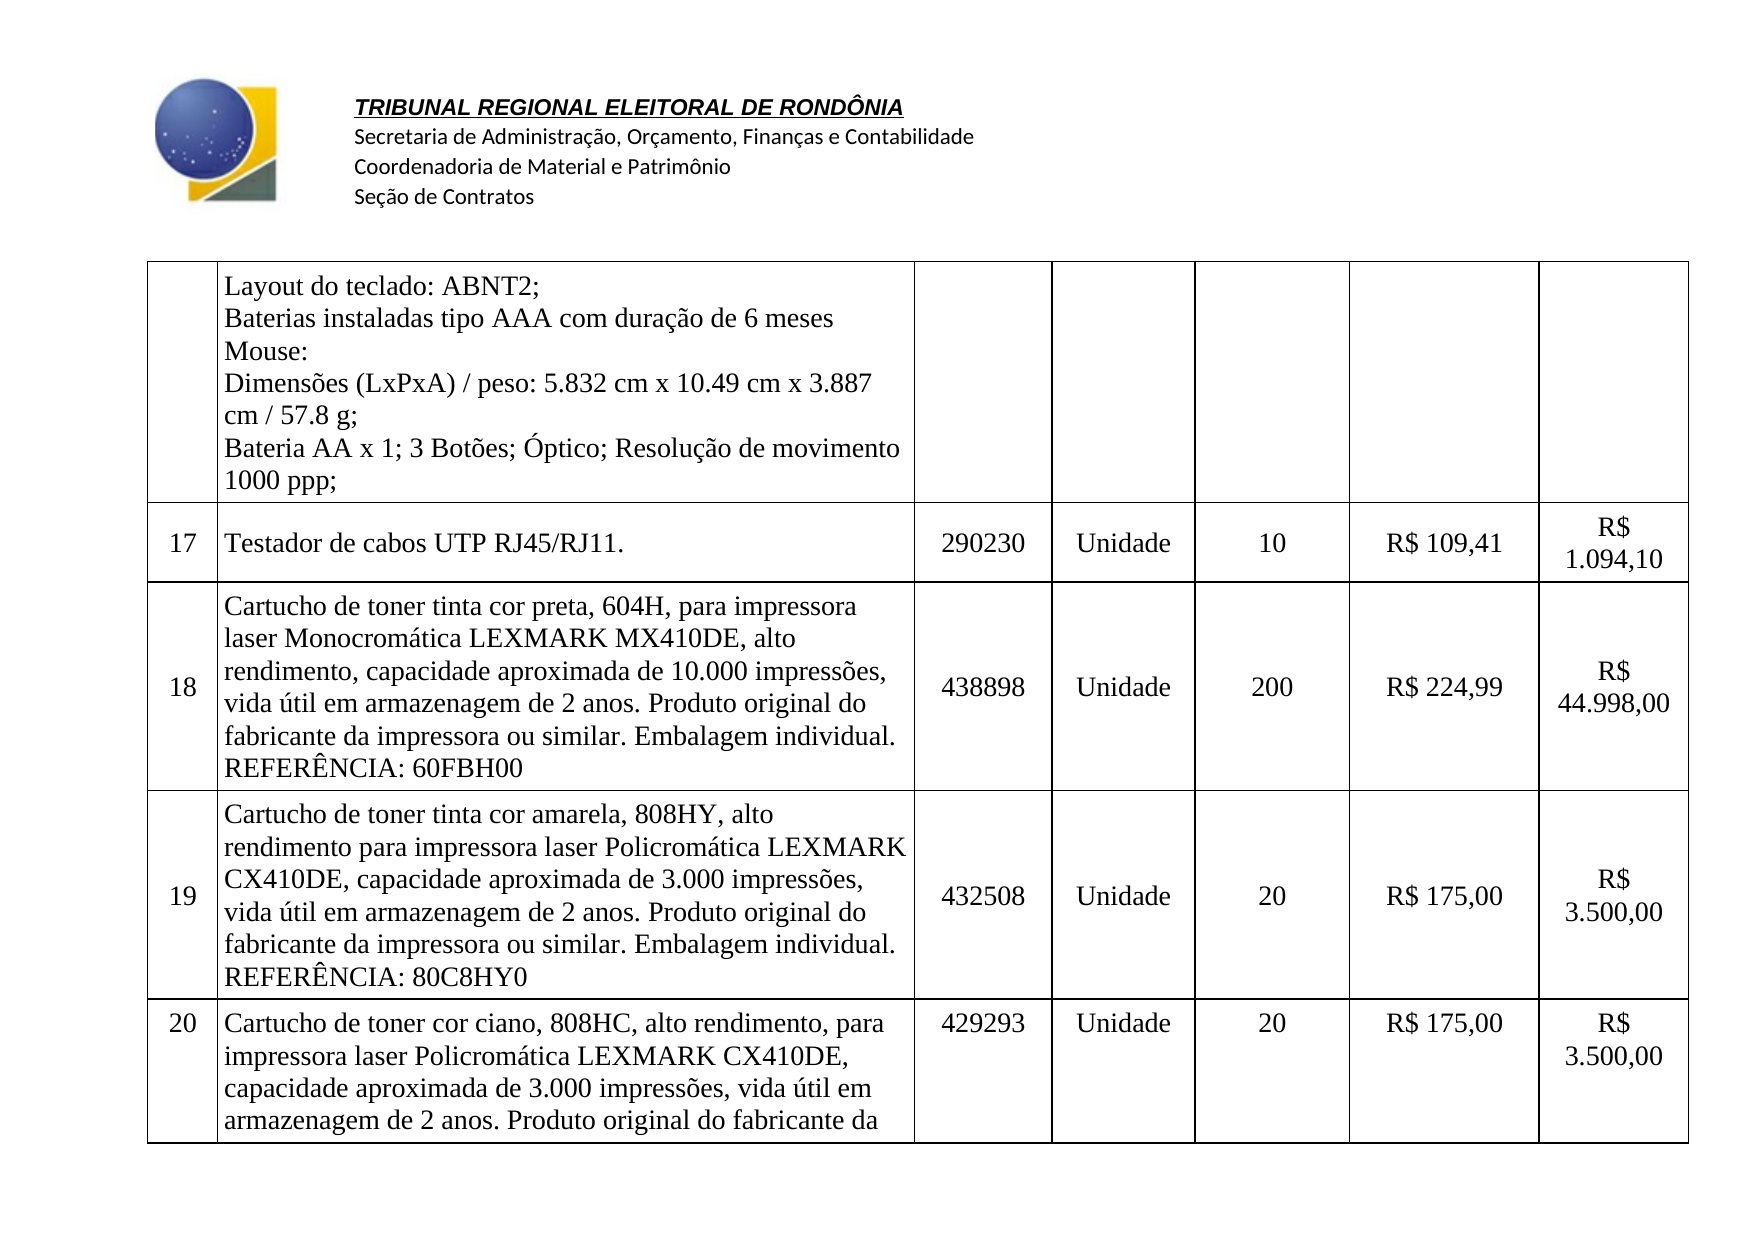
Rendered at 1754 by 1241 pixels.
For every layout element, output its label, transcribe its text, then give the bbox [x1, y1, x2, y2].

table_cell [1053, 262, 1194, 502]
table_cell 10 [1196, 503, 1349, 581]
table_cell 200 [1196, 583, 1349, 789]
table_cell R$ 3.500,00 [1540, 791, 1688, 998]
table_cell Unidade [1053, 503, 1194, 581]
table_cell [1540, 262, 1688, 502]
table_cell Layout do teclado: ABNT2; Baterias instaladas tipo AAA com duração de 6 meses Mouse: Dimensões (LxPxA) / peso: 5.832 cm x 10.49 cm x 3.887 cm / 57.8 g; Bateria AA x 1; 3 Botões; Óptico; Resolução de movimento 1000 ppp; [218, 262, 914, 502]
table_cell R$ 3.500,00 [1540, 1000, 1688, 1142]
table_cell [915, 262, 1051, 502]
table_cell 438898 [915, 583, 1051, 789]
table_cell 20 [1196, 791, 1349, 998]
table_cell 18 [148, 583, 217, 789]
table_cell Cartucho de toner tinta cor preta, 604H, para impressora laser Monocromática LEXMARK MX410DE, alto rendimento, capacidade aproximada de 10.000 impressões, vida útil em armazenagem de 2 anos. Produto original do fabricante da impressora ou similar. Embalagem individual. REFERÊNCIA: 60FBH00 [218, 583, 914, 789]
table_cell Testador de cabos UTP RJ45/RJ11. [218, 503, 914, 581]
table_cell Cartucho de toner cor ciano, 808HC, alto rendimento, para impressora laser Policromática LEXMARK CX410DE, capacidade aproximada de 3.000 impressões, vida útil em armazenagem de 2 anos. Produto original do fabricante da [218, 1000, 914, 1142]
table_cell 432508 [915, 791, 1051, 998]
table_cell Unidade [1053, 583, 1194, 789]
table_cell R$ 175,00 [1350, 1000, 1538, 1142]
table_cell [148, 262, 217, 502]
table_cell 429293 [915, 1000, 1051, 1142]
table_cell 20 [148, 1000, 217, 1142]
table_cell Unidade [1053, 1000, 1194, 1142]
table_cell 290230 [915, 503, 1051, 581]
table_cell R$ 175,00 [1350, 791, 1538, 998]
table_cell R$ 109,41 [1350, 503, 1538, 581]
table_cell Cartucho de toner tinta cor amarela, 808HY, alto rendimento para impressora laser Policromática LEXMARK CX410DE, capacidade aproximada de 3.000 impressões, vida útil em armazenagem de 2 anos. Produto original do fabricante da impressora ou similar. Embalagem individual. REFERÊNCIA: 80C8HY0 [218, 791, 914, 998]
table_cell Unidade [1053, 791, 1194, 998]
table_cell 19 [148, 791, 217, 998]
table_cell [1196, 262, 1349, 502]
table_cell R$ 1.094,10 [1540, 503, 1688, 581]
table_cell [1350, 262, 1538, 502]
table_cell 20 [1196, 1000, 1349, 1142]
table_cell 17 [148, 503, 217, 581]
table_cell R$ 44.998,00 [1540, 583, 1688, 789]
table_cell R$ 224,99 [1350, 583, 1538, 789]
